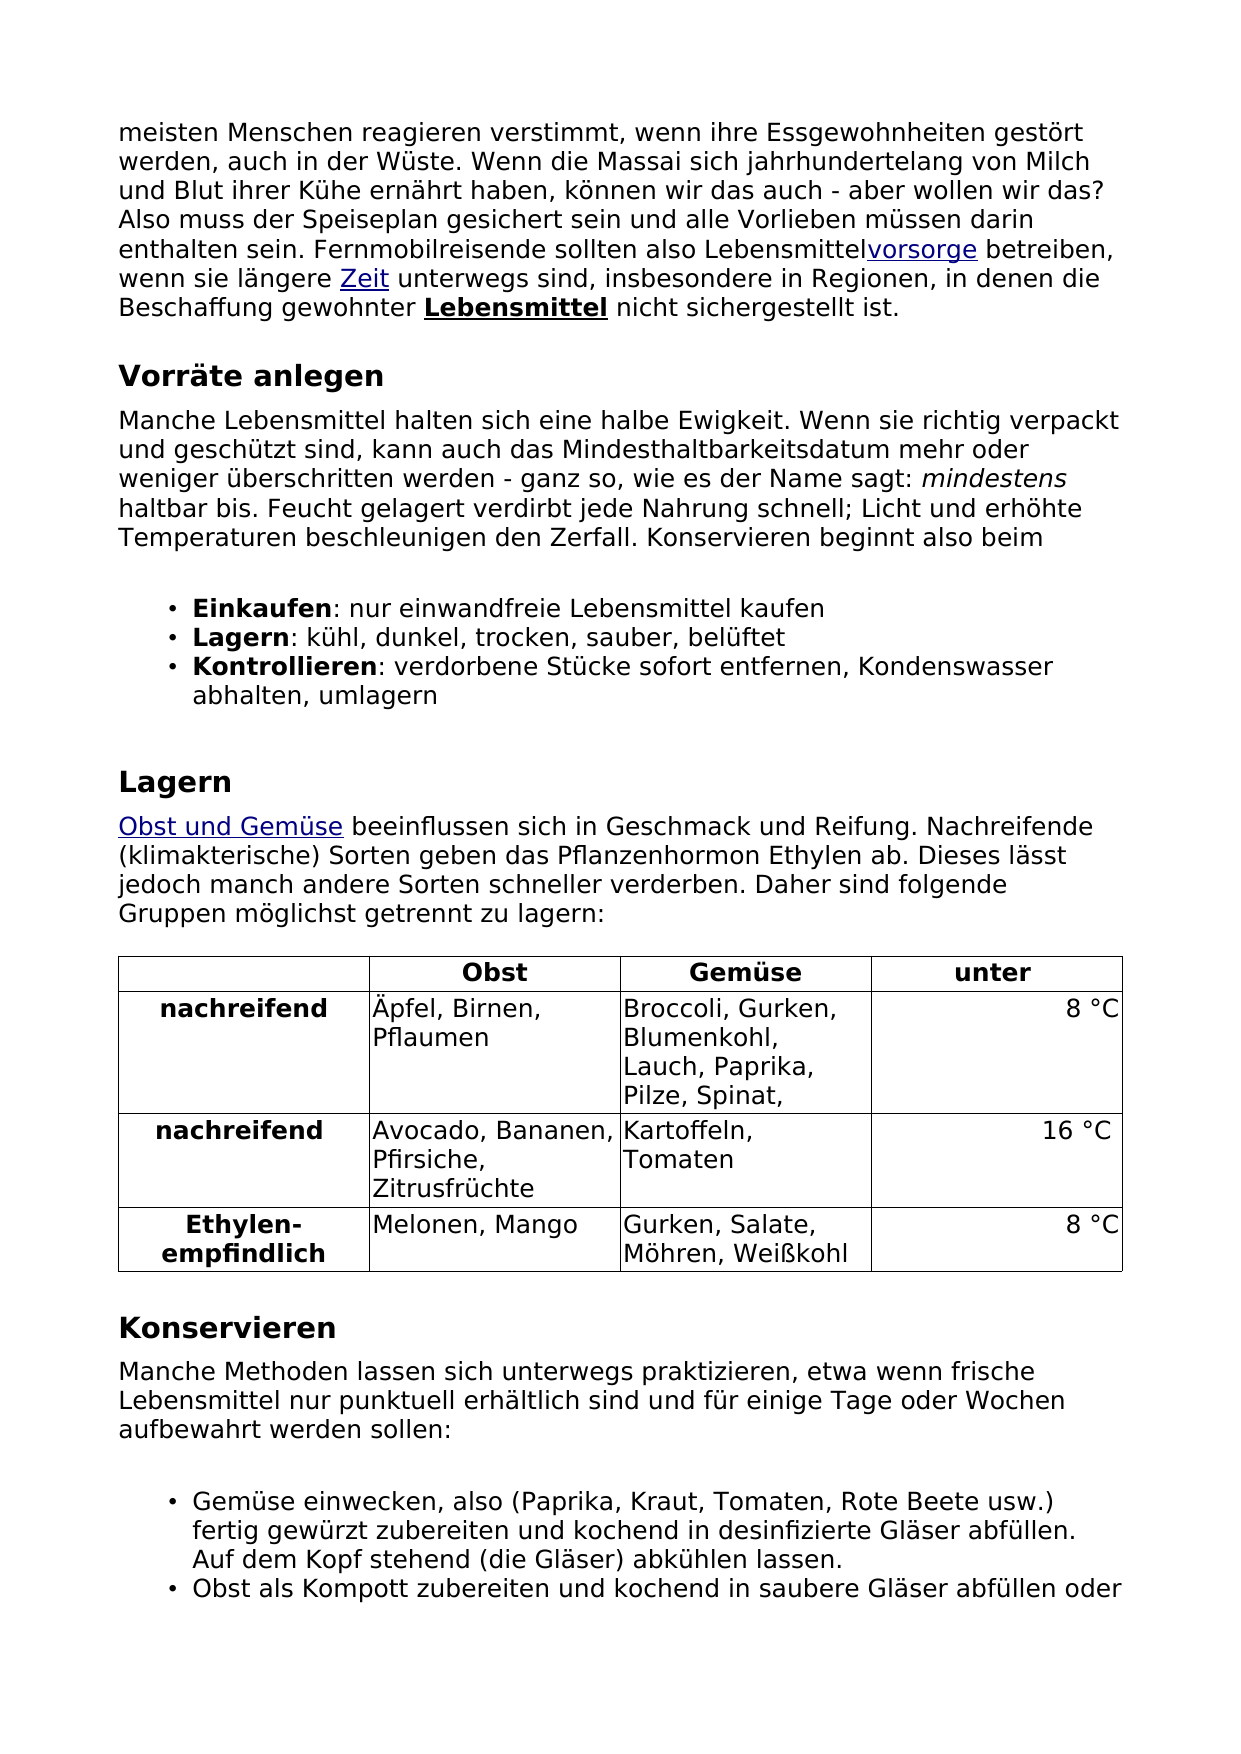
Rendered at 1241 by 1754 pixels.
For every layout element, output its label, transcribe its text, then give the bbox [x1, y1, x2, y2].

table_cell Avocado, Bananen, Pfirsiche, Zitrusfrüchte [370, 1114, 620, 1207]
table_cell Melonen, Mango [370, 1208, 620, 1271]
text meisten Menschen reagieren verstimmt, wenn ihre Essgewohnheiten gestört werden, auch in der Wüste. Wenn die Massai sich jahrhundertelang von Milch und Blut ihrer Kühe ernährt haben, können wir das auch - aber wollen wir das? Also muss der Speiseplan gesichert sein und alle Vorlieben müssen darin enthalten sein. Fernmobilreisende sollten also Lebensmittelvorsorge betreiben, wenn sie längere Zeit unterwegs sind, insbesondere in Regionen, in denen die Beschaffung gewohnter Lebensmittel nicht sichergestellt ist. [118, 118, 1122, 322]
text Obst und Gemüse beeinflussen sich in Geschmack und Reifung. Nachreifende (klimakterische) Sorten geben das Pflanzenhormon Ethylen ab. Dieses lässt jedoch manch andere Sorten schneller verderben. Daher sind folgende Gruppen möglichst getrennt zu lagern: [118, 812, 1122, 928]
text Manche Lebensmittel halten sich eine halbe Ewigkeit. Wenn sie richtig verpackt und geschützt sind, kann auch das Mindesthaltbarkeitsdatum mehr oder weniger überschritten werden - ganz so, wie es der Name sagt: mindestens haltbar bis. Feucht gelagert verdirbt jede Nahrung schnell; Licht und erhöhte Temperaturen beschleunigen den Zerfall. Konservieren beginnt also beim [118, 406, 1122, 552]
list Obst als Kompott zubereiten und kochend in saubere Gläser abfüllen oder [177, 1574, 1122, 1603]
table_cell Äpfel, Birnen, Pflaumen [370, 992, 620, 1113]
table_header Obst [370, 957, 620, 991]
table_cell Broccoli, Gurken, Blumenkohl, Lauch, Paprika, Pilze, Spinat, [621, 992, 871, 1113]
subtitle Lagern [118, 765, 1122, 799]
table_cell 8 °C [872, 1208, 1122, 1271]
table_cell Kartoffeln, Tomaten [621, 1114, 871, 1207]
list Kontrollieren: verdorbene Stücke sofort entfernen, Kondenswasser abhalten, umlagern [177, 652, 1122, 711]
list Lagern: kühl, dunkel, trocken, sauber, belüftet [177, 623, 1122, 652]
table_cell nachreifend [119, 992, 369, 1113]
table_header Gemüse [621, 957, 871, 991]
table_cell Gurken, Salate, Möhren, Weißkohl [621, 1208, 871, 1271]
list Gemüse einwecken, also (Paprika, Kraut, Tomaten, Rote Beete usw.) fertig gewürzt zubereiten und kochend in desinfizierte Gläser abfüllen. Auf dem Kopf stehend (die Gläser) abkühlen lassen. [177, 1487, 1122, 1574]
list Einkaufen: nur einwandfreie Lebensmittel kaufen [177, 594, 1122, 623]
subtitle Konservieren [118, 1311, 1122, 1345]
table_cell nachreifend [119, 1114, 369, 1207]
text Manche Methoden lassen sich unterwegs praktizieren, etwa wenn frische Lebensmittel nur punktuell erhältlich sind und für einige Tage oder Wochen aufbewahrt werden sollen: [118, 1357, 1122, 1445]
subtitle Vorräte anlegen [118, 360, 1122, 394]
table_header [119, 957, 369, 991]
table_cell 16 °C [872, 1114, 1122, 1207]
table_cell 8 °C [872, 992, 1122, 1113]
table_header unter [872, 957, 1122, 991]
table_cell Ethylen-empfindlich [119, 1208, 369, 1271]
